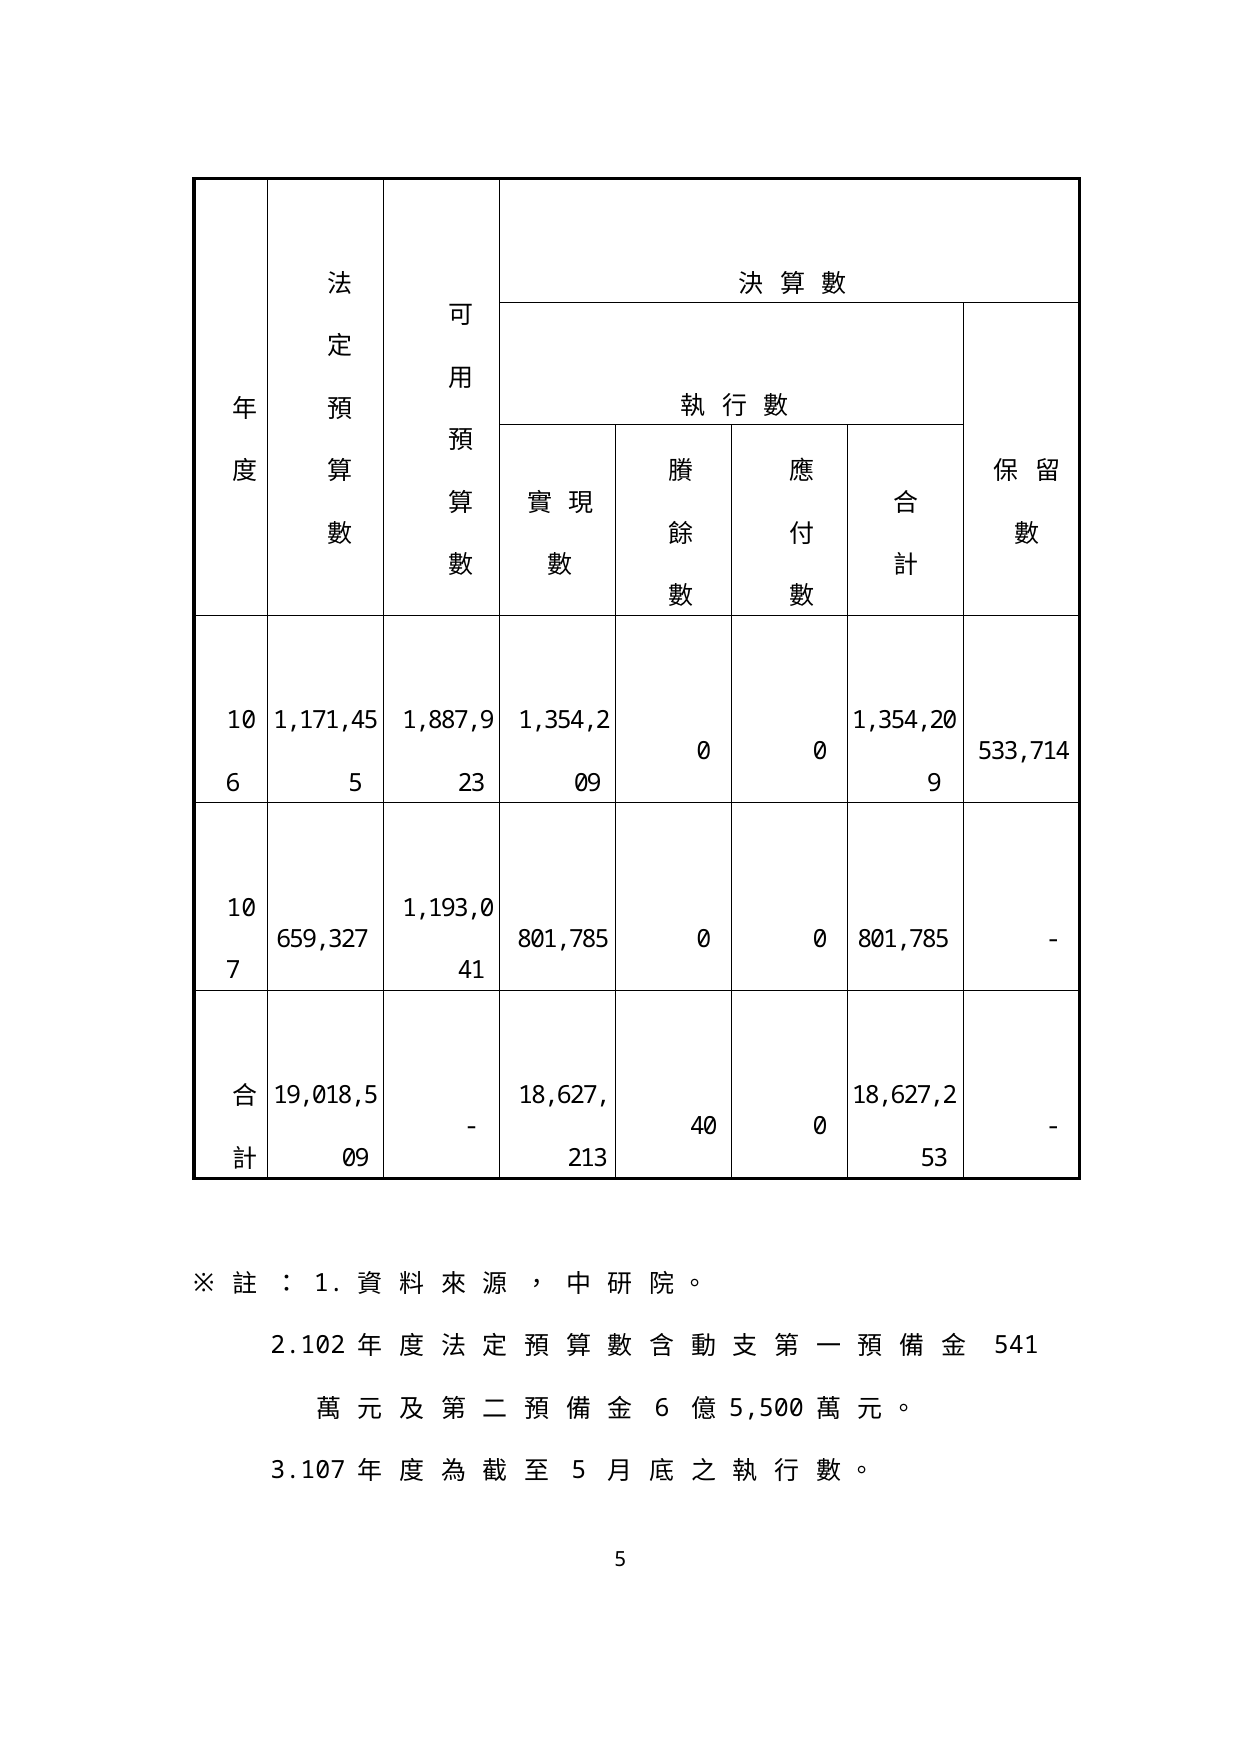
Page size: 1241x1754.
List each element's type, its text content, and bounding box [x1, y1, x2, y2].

table_cell 0 [616, 803, 731, 990]
table_cell 18,627,213 [500, 991, 615, 1177]
table_header 可 用預算數 [384, 180, 499, 615]
table_header 年度 [196, 180, 267, 615]
table_cell 0 [732, 991, 847, 1177]
table_cell 801,785 [500, 803, 615, 990]
table_cell 賸餘數 [616, 425, 731, 615]
table_cell 106 [196, 616, 267, 802]
table_cell 1,354,209 [848, 616, 963, 802]
table_cell 實現數 [500, 425, 615, 615]
text 3.107年度為截至5月底之執行數。 [261, 1427, 1058, 1490]
table_header 決算數 [500, 180, 1078, 302]
table_cell 18,627,253 [848, 991, 963, 1177]
table_cell - [384, 991, 499, 1177]
table_header 法 定 預算數 (註銷數) [268, 180, 383, 615]
table_cell 1,193,041 [384, 803, 499, 990]
table_cell 801,785 [848, 803, 963, 990]
table_cell 保留數 [964, 303, 1078, 615]
text ※註：1.資料來源，中研院。 [183, 1240, 1058, 1302]
table_cell 1,887,923 [384, 616, 499, 802]
table_cell 19,018,509 [268, 991, 383, 1177]
table_cell 合計 [196, 991, 267, 1177]
table_cell 40 [616, 991, 731, 1177]
table_cell 0 [732, 803, 847, 990]
table_cell 1,171,455 [268, 616, 383, 802]
table_cell 659,327 [268, 803, 383, 990]
table_cell 107 [196, 803, 267, 990]
table_cell 533,714 [964, 616, 1078, 802]
table_cell 合 計 [848, 425, 963, 615]
table_cell 0 [732, 616, 847, 802]
table_cell - [964, 803, 1078, 990]
table_cell 應付數 [732, 425, 847, 615]
table_cell 執行數 [500, 303, 963, 424]
text 2.102年度法定預算數含動支第一預備金541萬元及第二預備金6億5,500萬元。 [261, 1302, 1058, 1427]
table_cell - [964, 991, 1078, 1177]
table_cell 1,354,209 [500, 616, 615, 802]
table_cell 0 [616, 616, 731, 802]
